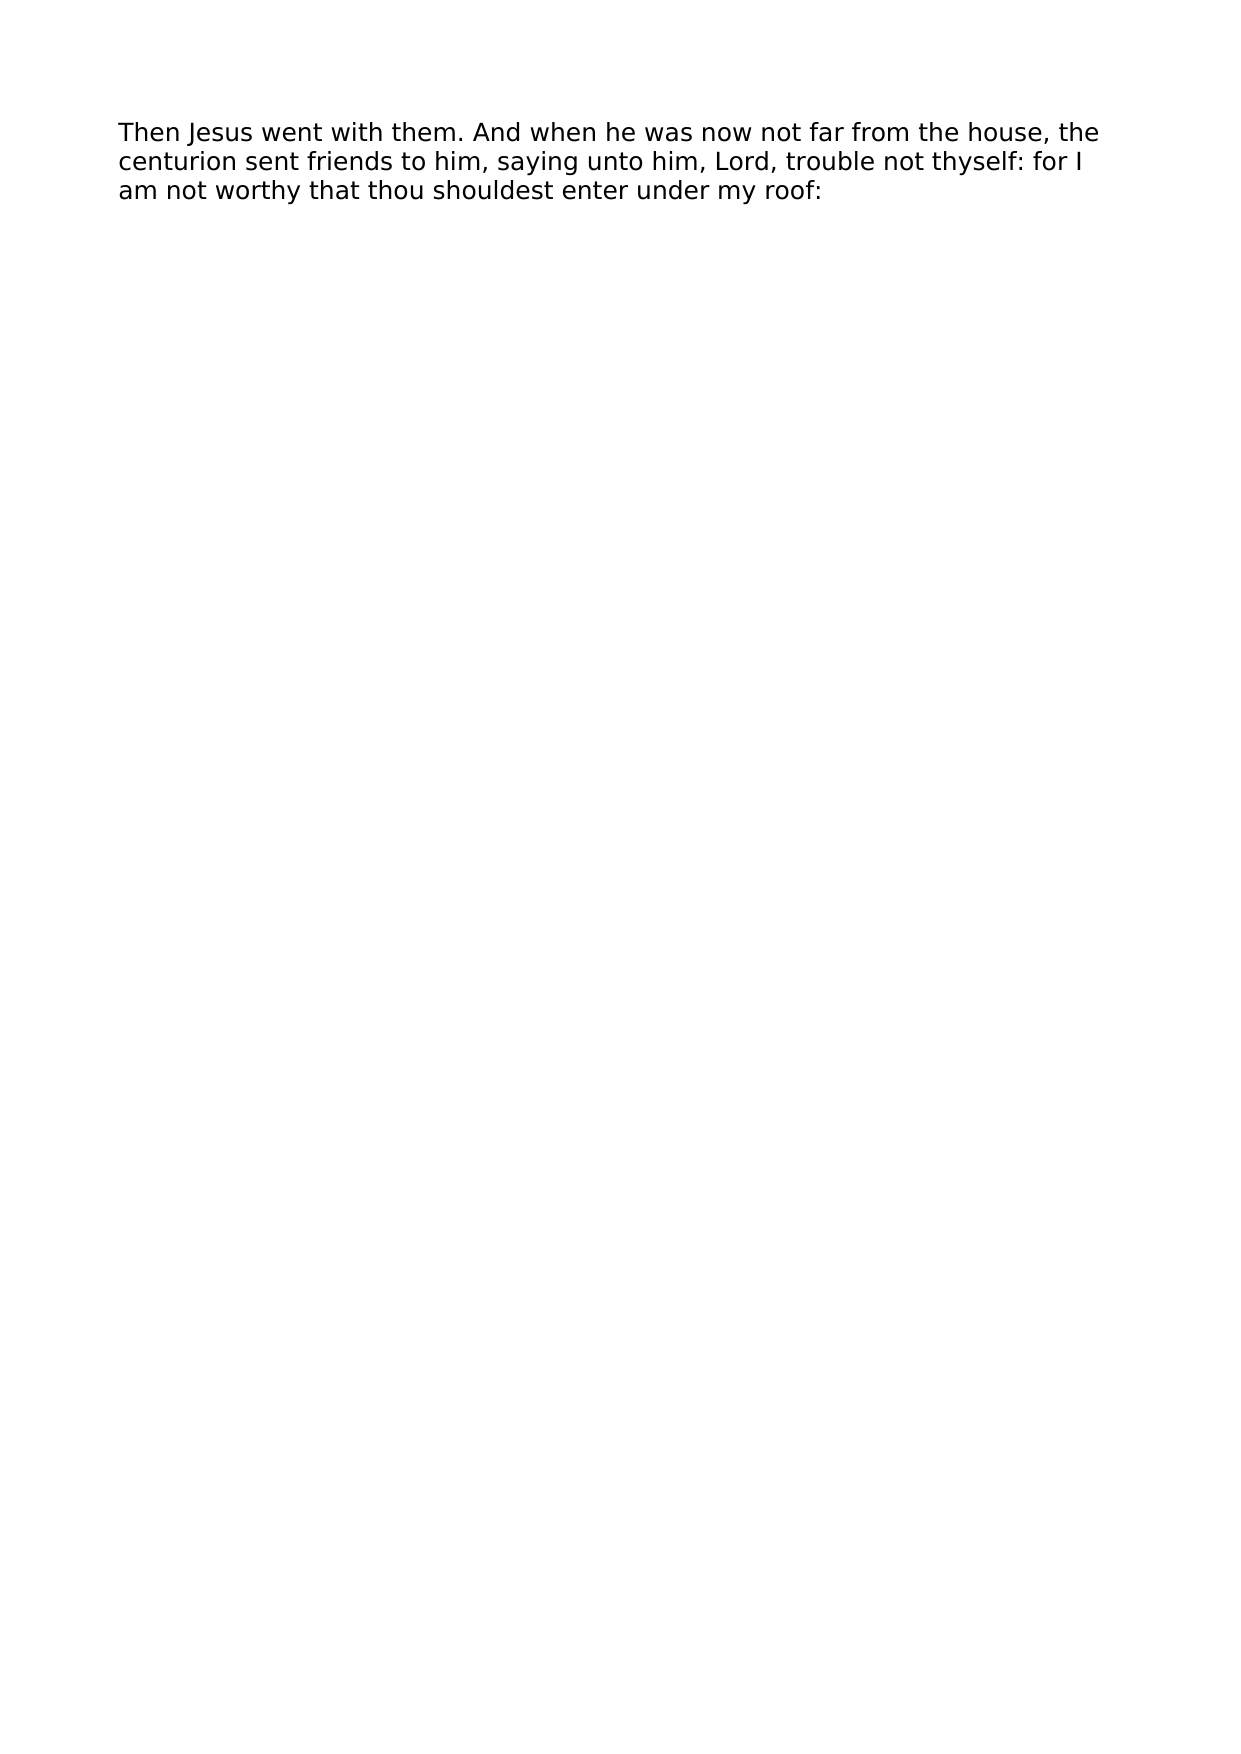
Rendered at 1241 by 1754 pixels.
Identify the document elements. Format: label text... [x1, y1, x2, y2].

text Then Jesus went with them. And when he was now not far from the house, the centurion sent friends to him, saying unto him, Lord, trouble not thyself: for I am not worthy that thou shouldest enter under my roof: [118, 118, 1122, 206]
